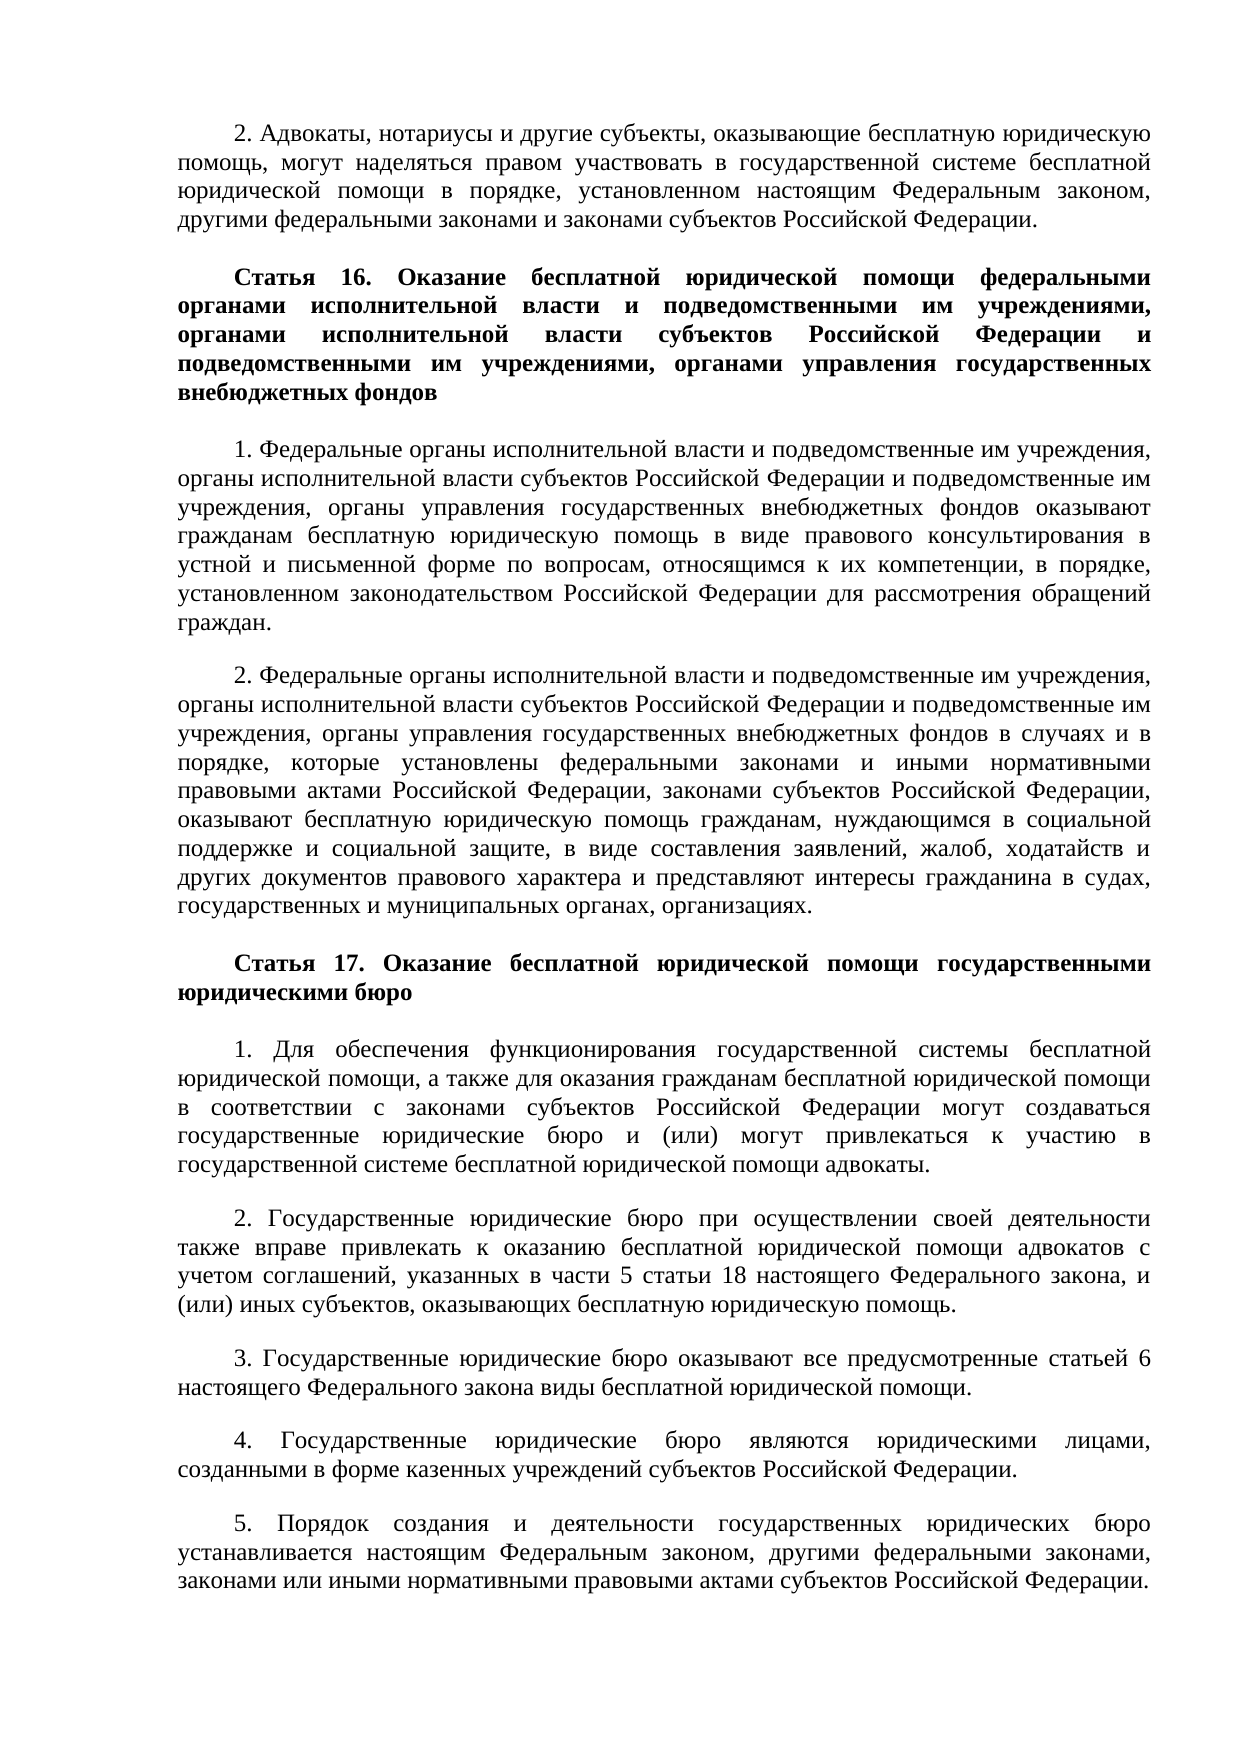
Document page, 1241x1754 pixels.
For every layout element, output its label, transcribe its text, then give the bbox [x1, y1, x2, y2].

text 5. Порядок создания и деятельности государственных юридических бюро устанавливается настоящим Федеральным законом, другими федеральными законами, законами или иными нормативными правовыми актами субъектов Российской Федерации. [177, 1508, 1152, 1594]
text 3. Государственные юридические бюро оказывают все предусмотренные статьей 6 настоящего Федерального закона виды бесплатной юридической помощи. [177, 1343, 1152, 1401]
text 4. Государственные юридические бюро являются юридическими лицами, созданными в форме казенных учреждений субъектов Российской Федерации. [177, 1426, 1152, 1483]
text 2. Государственные юридические бюро при осуществлении своей деятельности также вправе привлекать к оказанию бесплатной юридической помощи адвокатов с учетом соглашений, указанных в части 5 статьи 18 настоящего Федерального закона, и (или) иных субъектов, оказывающих бесплатную юридическую помощь. [177, 1203, 1152, 1318]
text 2. Адвокаты, нотариусы и другие субъекты, оказывающие бесплатную юридическую помощь, могут наделяться правом участвовать в государственной системе бесплатной юридической помощи в порядке, установленном настоящим Федеральным законом, другими федеральными законами и законами субъектов Российской Федерации. [177, 118, 1152, 233]
text 2. Федеральные органы исполнительной власти и подведомственные им учреждения, органы исполнительной власти субъектов Российской Федерации и подведомственные им учреждения, органы управления государственных внебюджетных фондов в случаях и в порядке, которые установлены федеральными законами и иными нормативными правовыми актами Российской Федерации, законами субъектов Российской Федерации, оказывают бесплатную юридическую помощь гражданам, нуждающимся в социальной поддержке и социальной защите, в виде составления заявлений, жалоб, ходатайств и других документов правового характера и представляют интересы гражданина в судах, государственных и муниципальных органах, организациях. [177, 661, 1152, 919]
title Статья 16. Оказание бесплатной юридической помощи федеральными органами исполнительной власти и подведомственными им учреждениями, органами исполнительной власти субъектов Российской Федерации и подведомственными им учреждениями, органами управления государственных внебюджетных фондов [177, 262, 1152, 406]
title Статья 17. Оказание бесплатной юридической помощи государственными юридическими бюро [177, 948, 1152, 1006]
text 1. Федеральные органы исполнительной власти и подведомственные им учреждения, органы исполнительной власти субъектов Российской Федерации и подведомственные им учреждения, органы управления государственных внебюджетных фондов оказывают гражданам бесплатную юридическую помощь в виде правового консультирования в устной и письменной форме по вопросам, относящимся к их компетенции, в порядке, установленном законодательством Российской Федерации для рассмотрения обращений граждан. [177, 434, 1152, 636]
text 1. Для обеспечения функционирования государственной системы бесплатной юридической помощи, а также для оказания гражданам бесплатной юридической помощи в соответствии с законами субъектов Российской Федерации могут создаваться государственные юридические бюро и (или) могут привлекаться к участию в государственной системе бесплатной юридической помощи адвокаты. [177, 1034, 1152, 1178]
